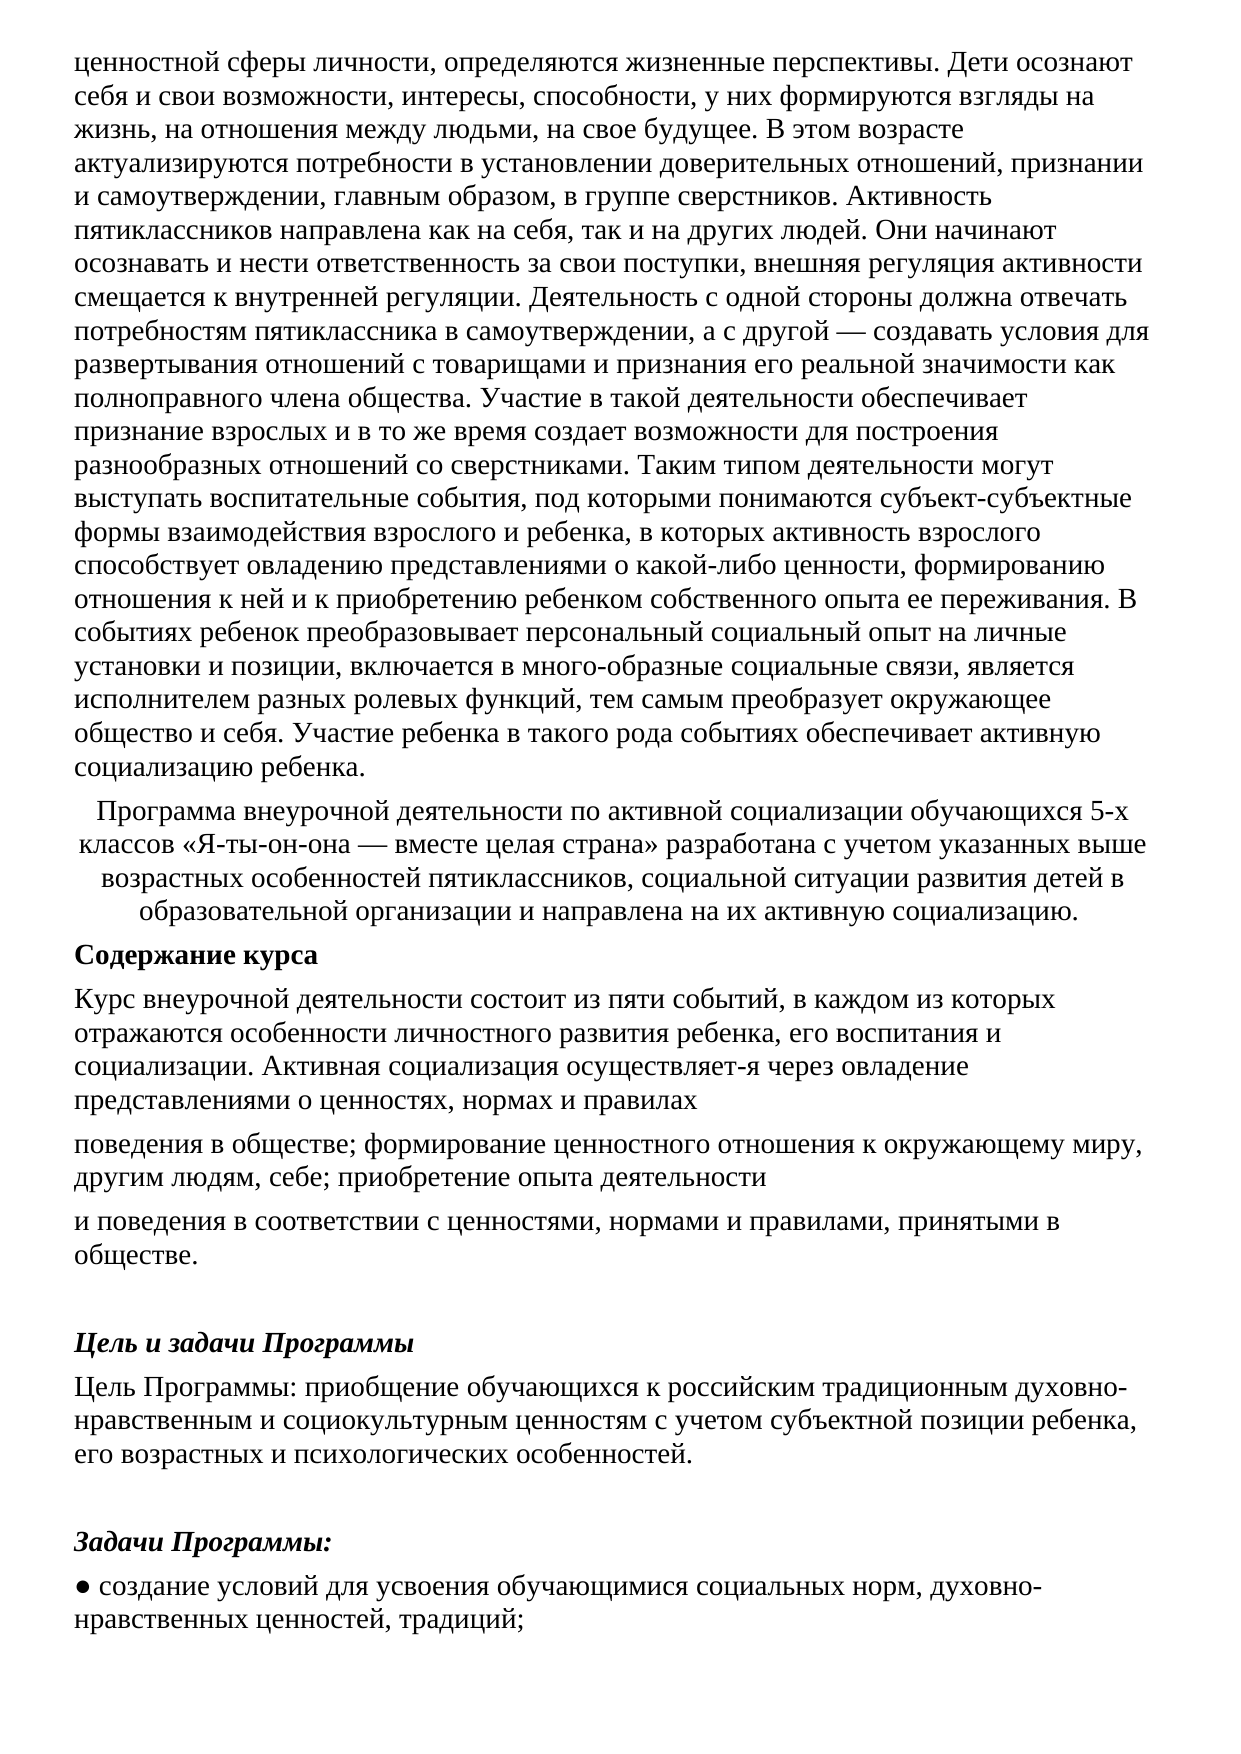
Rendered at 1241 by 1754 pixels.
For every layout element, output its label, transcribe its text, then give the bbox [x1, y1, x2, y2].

text Программа внеурочной деятельности по активной социализации обучающихся 5-х классов «Я-ты-он-она — вместе целая страна» разработана с учетом указанных выше возрастных особенностей пятиклассников, социальной ситуации развития детей в образовательной организации и направлена на их активную социализацию. [74, 793, 1152, 927]
text ценностной сферы личности, определяются жизненные перспективы. Дети осознают себя и свои возможности, интересы, способности, у них формируются взгляды на жизнь, на отношения между людьми, на свое будущее. В этом возрасте актуализируются потребности в установлении доверительных отношений, признании и самоутверждении, главным образом, в группе сверстников. Активность пятиклассников направлена как на себя, так и на других людей. Они начинают осознавать и нести ответственность за свои поступки, внешняя регуляция активности смещается к внутренней регуляции. Деятельность с одной стороны должна отвечать потребностям пятиклассника в самоутверждении, а с другой — создавать условия для развертывания отношений с товарищами и признания его реальной значимости как полноправного члена общества. Участие в такой деятельности обеспечивает признание взрослых и в то же время создает возможности для построения разнообразных отношений со сверстниками. Таким типом деятельности могут выступать воспитательные события, под которыми понимаются субъект-субъектные формы взаимодействия взрослого и ребенка, в которых активность взрослого способствует овладению представлениями о какой-либо ценности, формированию отношения к ней и к приобретению ребенком собственного опыта ее переживания. В событиях ребенок преобразовывает персональный социальный опыт на личные установки и позиции, включается в много-образные социальные связи, является исполнителем разных ролевых функций, тем самым преобразует окружающее общество и себя. Участие ребенка в такого рода событиях обеспечивает активную социализацию ребенка. [74, 44, 1152, 782]
text Цель и задачи Программы [74, 1325, 1152, 1358]
text Курс внеурочной деятельности состоит из пяти событий, в каждом из которых отражаются особенности личностного развития ребенка, его воспитания и социализации. Активная социализация осуществляет-я через овладение представлениями о ценностях, нормах и правилах [74, 981, 1152, 1115]
text Содержание курса [74, 937, 1152, 971]
text Цель Программы: приобщение обучающихся к российским традиционным духовно-нравственным и социокультурным ценностям с учетом субъектной позиции ребенка, его возрастных и психологических особенностей. [74, 1369, 1152, 1469]
text поведения в обществе; формирование ценностного отношения к окружающему миру, другим людям, себе; приобретение опыта деятельности [74, 1126, 1152, 1193]
text Задачи Программы: [74, 1524, 1152, 1557]
text ● создание условий для усвоения обучающимися социальных норм, духовно-нравственных ценностей, традиций; [74, 1568, 1152, 1635]
text и поведения в соответствии с ценностями, нормами и правилами, принятыми в обществе. [74, 1203, 1152, 1270]
